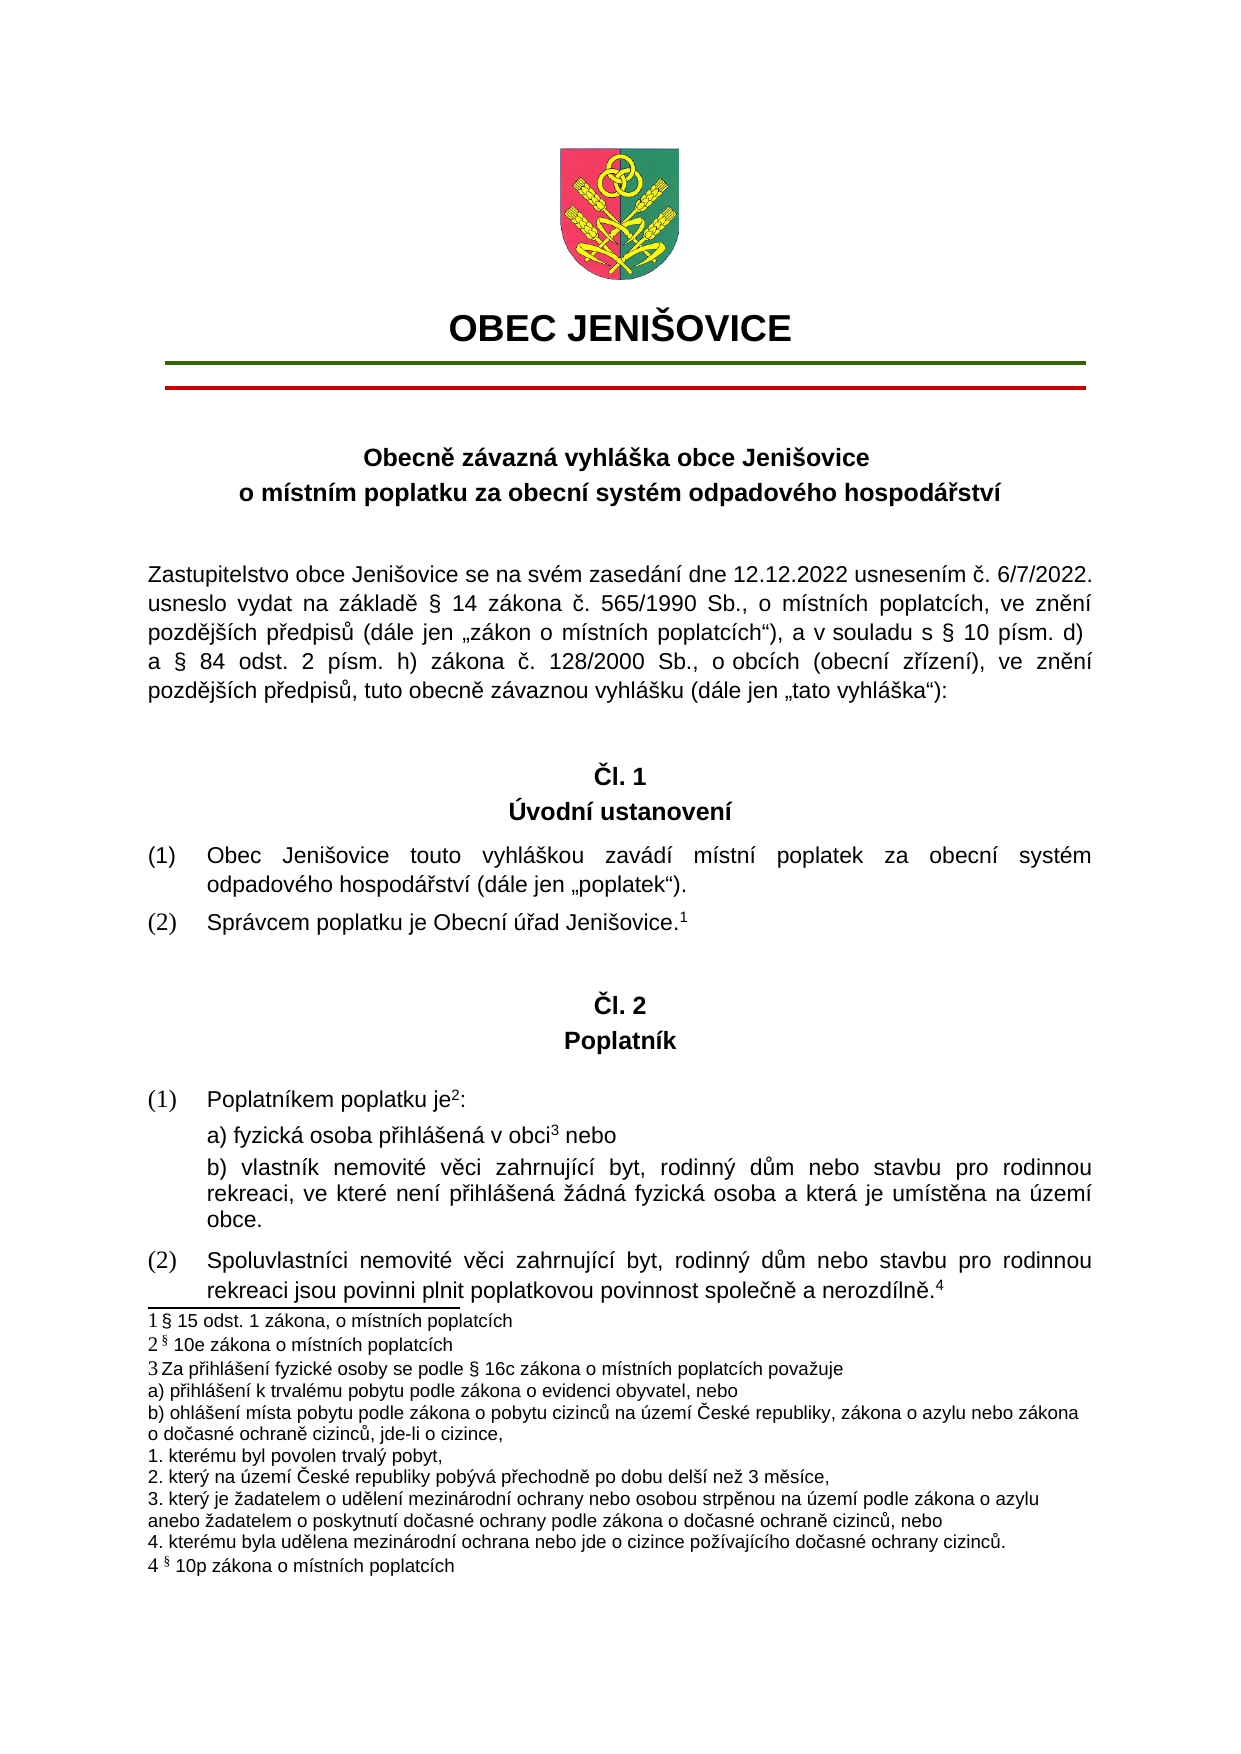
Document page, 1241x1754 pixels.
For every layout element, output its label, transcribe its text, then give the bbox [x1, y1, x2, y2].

text 2. který na území České republiky pobývá přechodně po dobu delší než 3 měsíce, [148, 1466, 1093, 1488]
text 1. kterému byl povolen trvalý pobyt, [148, 1445, 1093, 1466]
text Poplatník [148, 1026, 1093, 1055]
text OBEC JENIŠOVICE [148, 306, 1093, 349]
text o místním poplatku za obecní systém odpadového hospodářství [148, 478, 1093, 507]
text Čl. 2 [148, 991, 1093, 1020]
list Spoluvlastníci nemovité věci zahrnující byt, rodinný dům nebo stavbu pro rodinnou rekreaci jsou povinni plnit poplatkovou povinnost společně a nerozdílně. [148, 1245, 1093, 1303]
text b) ohlášení místa pobytu podle zákona o pobytu cizinců na území České republiky, zákona o azylu nebo zákona o dočasné ochraně cizinců, jde-li o cizince, [148, 1402, 1093, 1445]
list Obec Jenišovice touto vyhláškou zavádí místní poplatek za obecní systém odpadového hospodářství (dále jen „poplatek“). [148, 842, 1093, 898]
list Poplatníkem poplatku je: [148, 1084, 1093, 1113]
text Úvodní ustanovení [148, 797, 1093, 826]
text 4. kterému byla udělena mezinárodní ochrana nebo jde o cizince požívajícího dočasné ochrany cizinců. [148, 1531, 1093, 1553]
list § 10p zákona o místních poplatcích [148, 1553, 1093, 1577]
text b) vlastník nemovité věci zahrnující byt, rodinný dům nebo stavbu pro rodinnou rekreaci, ve které není přihlášená žádná fyzická osoba a která je umístěna na území obce. [207, 1154, 1093, 1233]
list § 15 odst. 1 zákona, o místních poplatcích [148, 1308, 1093, 1332]
text a) fyzická osoba přihlášená v obci nebo [148, 1122, 1093, 1148]
text Za přihlášení fyzické osoby se podle § 16c zákona o místních poplatcích považuje [148, 1356, 1093, 1380]
text a) přihlášení k trvalému pobytu podle zákona o evidenci obyvatel, nebo [148, 1380, 1093, 1402]
list § 10e zákona o místních poplatcích [148, 1332, 1093, 1356]
list Správcem poplatku je Obecní úřad Jenišovice. [148, 907, 1093, 935]
text Zastupitelstvo obce Jenišovice se na svém zasedání dne 12.12.2022 usnesením č. 6/7/2022. usneslo vydat na základě § 14 zákona č. 565/1990 Sb., o místních poplatcích, ve znění pozdějších předpisů (dále jen „zákon o místních poplatcích“), a v souladu s § 10 písm. d) a § 84 odst. 2 písm. h) zákona č. 128/2000 Sb., o obcích (obecní zřízení), ve znění pozdějších předpisů, tuto obecně závaznou vyhlášku (dále jen „tato vyhláška“): [148, 561, 1093, 703]
text Čl. 1 [148, 762, 1093, 791]
text Obecně závazná vyhláška obce Jenišovice [148, 443, 1093, 472]
text 3. který je žadatelem o udělení mezinárodní ochrany nebo osobou strpěnou na území podle zákona o azylu anebo žadatelem o poskytnutí dočasné ochrany podle zákona o dočasné ochraně cizinců, nebo [148, 1488, 1093, 1531]
